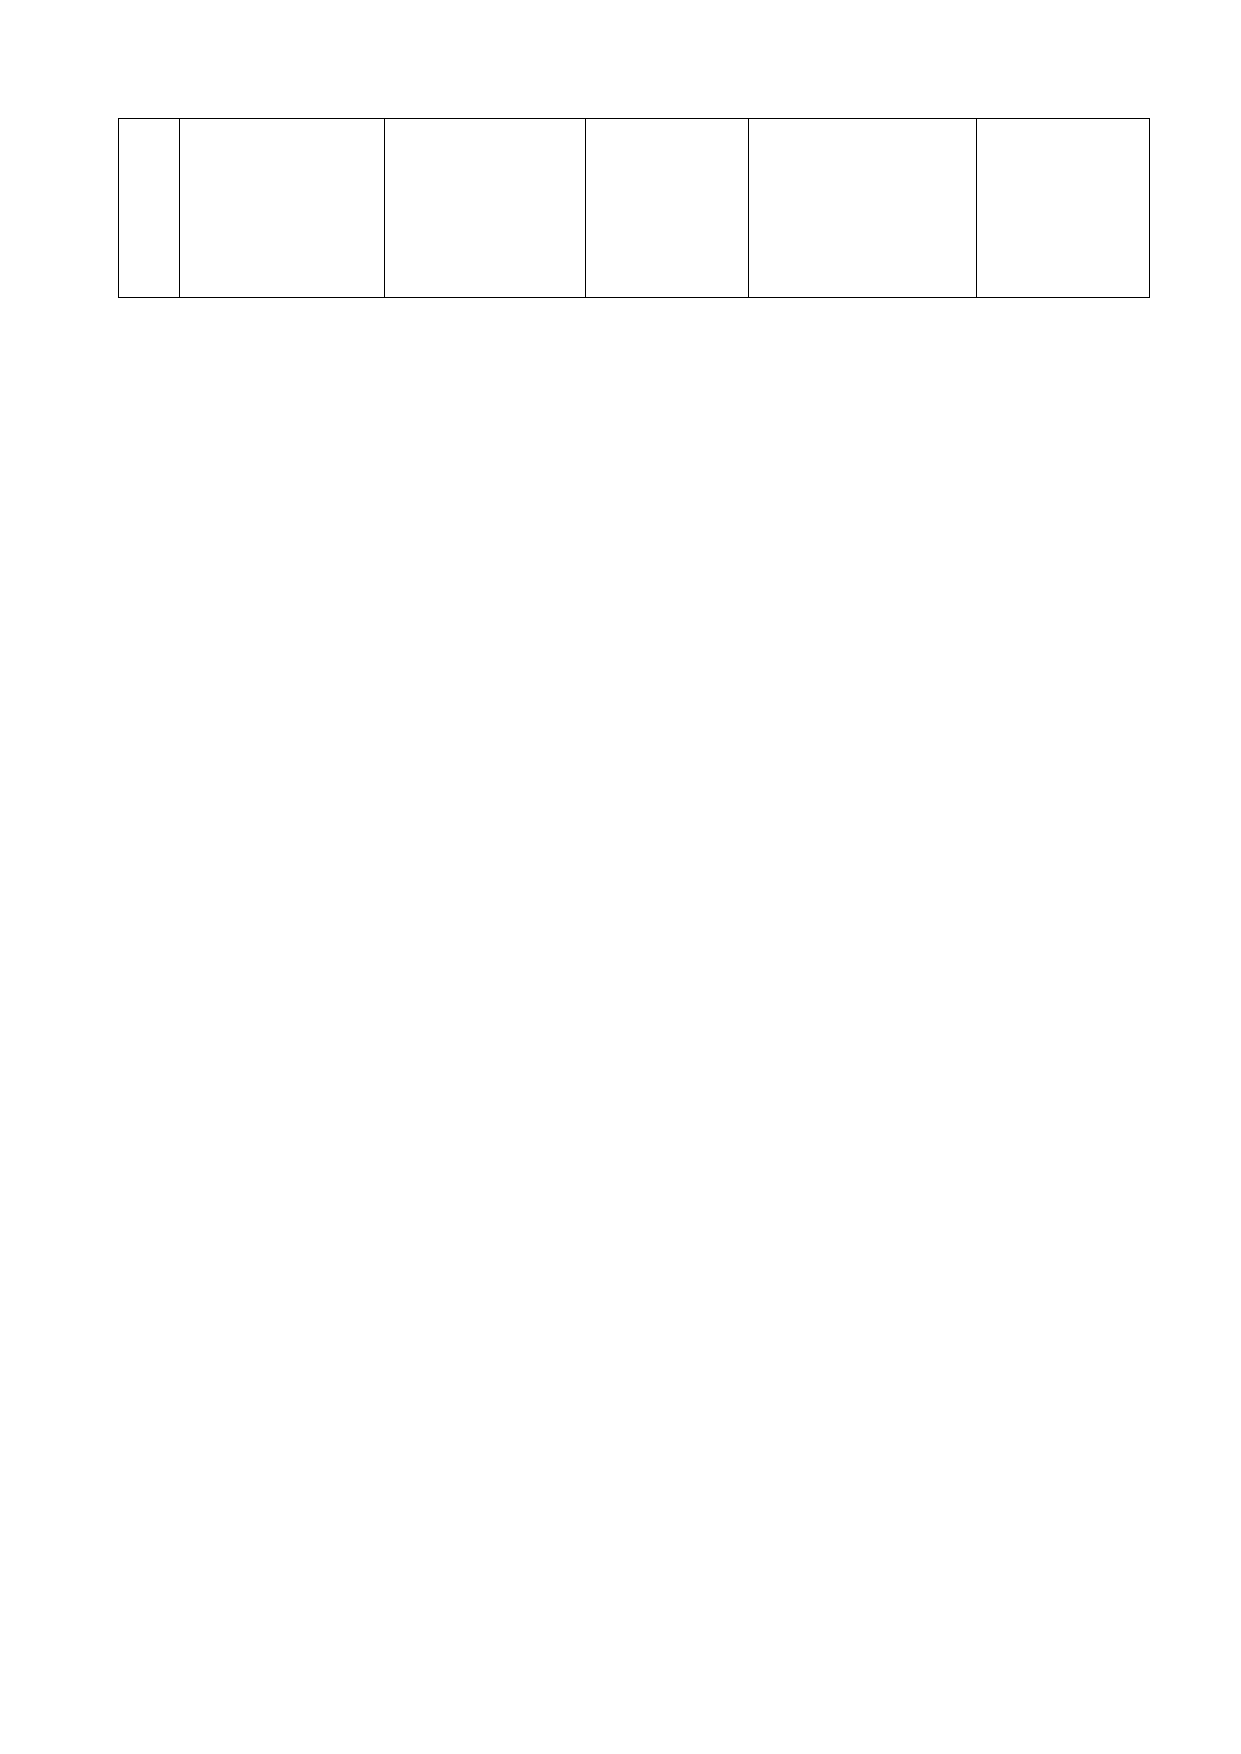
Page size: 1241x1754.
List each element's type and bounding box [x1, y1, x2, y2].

table_cell [977, 119, 1149, 297]
table_cell [586, 119, 748, 297]
table_cell [119, 119, 179, 297]
table_cell [749, 119, 976, 297]
table_cell [180, 119, 384, 297]
table_cell [385, 119, 585, 297]
